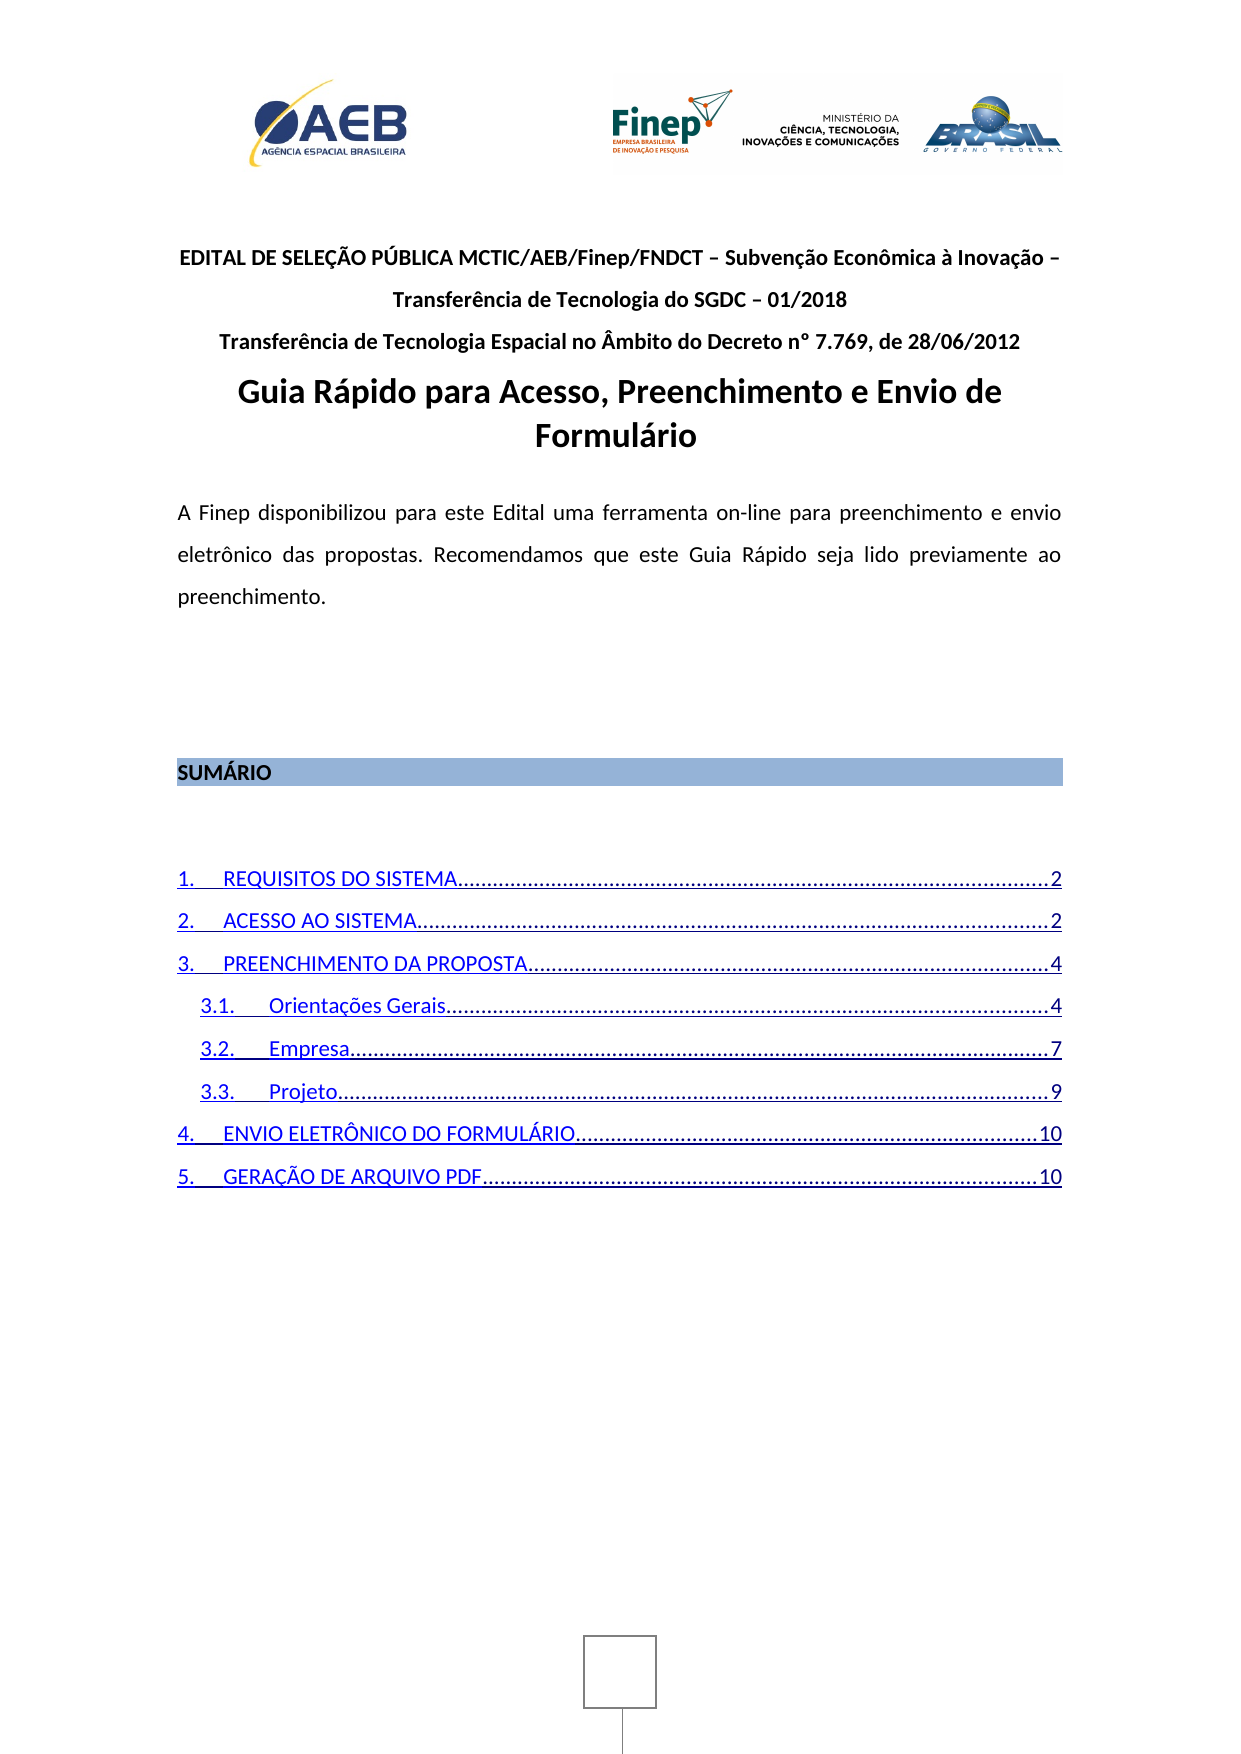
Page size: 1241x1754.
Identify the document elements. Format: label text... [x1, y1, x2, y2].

text 4. ENVIO ELETRÔNICO DO FORMULÁRIO 10 [177, 1119, 1063, 1147]
text Transferência de Tecnologia do SGDC – 01/2018 [177, 285, 1063, 313]
text SUMÁRIO [177, 758, 1063, 786]
text Transferência de Tecnologia Espacial no Âmbito do Decreto nº 7.769, de 28/06/2012 [177, 327, 1063, 355]
text Formulário [177, 413, 1063, 456]
text 3.2. Empresa 7 [200, 1034, 1063, 1062]
text 3.3. Projeto 9 [200, 1077, 1063, 1105]
text Guia Rápido para Acesso, Preenchimento e Envio de [177, 369, 1063, 413]
text 1. REQUISITOS DO SISTEMA 2 [177, 864, 1063, 892]
text A Finep disponibilizou para este Edital uma ferramenta on-line para preenchimento e envio eletrônico das propostas. Recomendamos que este Guia Rápido seja lido previamente ao preenchimento. [177, 498, 1063, 610]
text 3.1. Orientações Gerais 4 [200, 992, 1063, 1019]
text 5. GERAÇÃO DE ARQUIVO PDF 10 [177, 1162, 1063, 1190]
text 3. PREENCHIMENTO DA PROPOSTA 4 [177, 949, 1063, 977]
text 2. ACESSO AO SISTEMA 2 [177, 906, 1063, 934]
text EDITAL DE SELEÇÃO PÚBLICA MCTIC/AEB/Finep/FNDCT – Subvenção Econômica à Inovação – [177, 243, 1063, 271]
